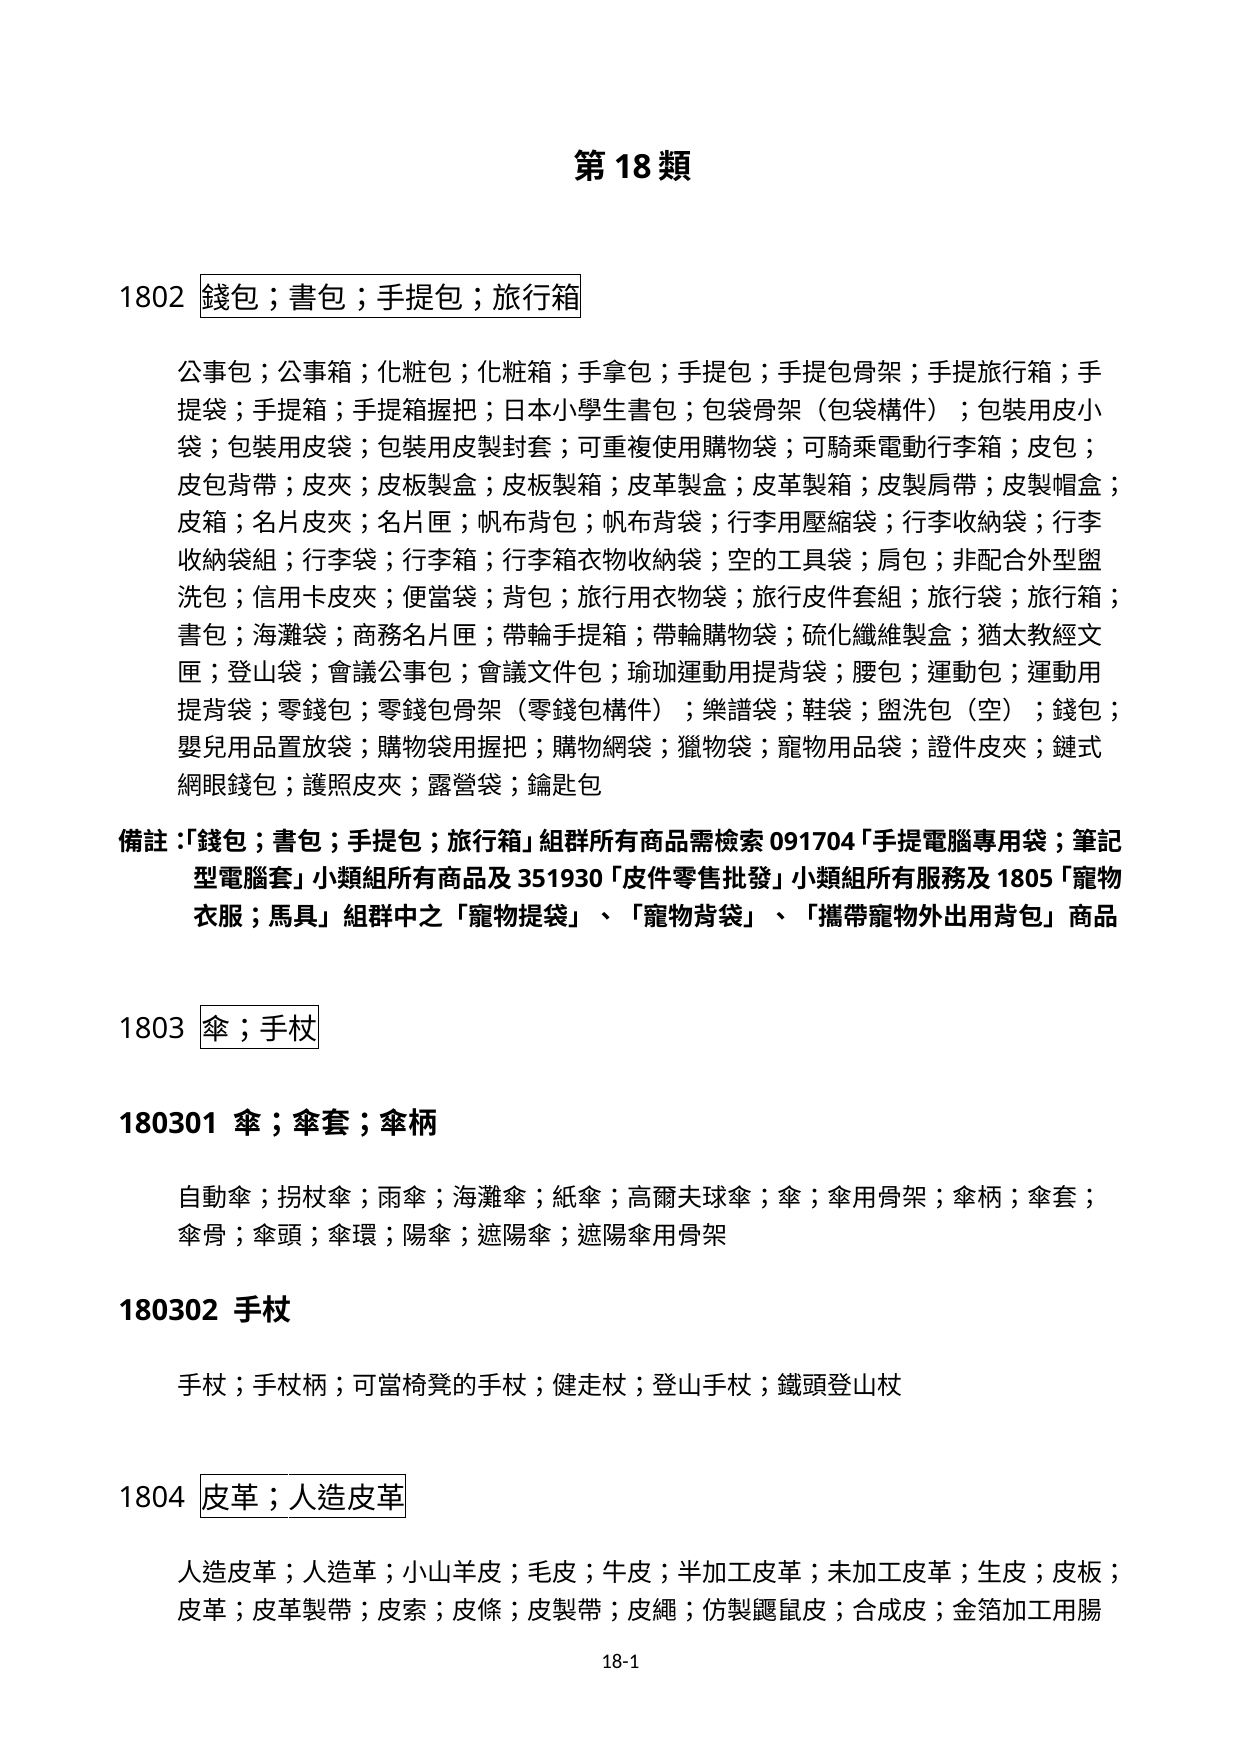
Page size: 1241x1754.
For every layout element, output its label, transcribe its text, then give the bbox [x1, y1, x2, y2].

text 180302 手杖 [118, 1271, 1122, 1346]
text 手杖；手杖柄；可當椅凳的手杖；健走杖；登山手杖；鐵頭登山杖 [177, 1364, 1122, 1402]
text 備註：「錢包；書包；手提包；旅行箱」組群所有商品需檢索091704「手提電腦專用袋；筆記型電腦套」小類組所有商品及351930「皮件零售批發」小類組所有服務及1805「寵物衣服；馬具」組群中之「寵物提袋」、「寵物背袋」、「攜帶寵物外出用背包」商品 [118, 821, 1122, 933]
text 公事包；公事箱；化粧包；化粧箱；手拿包；手提包；手提包骨架；手提旅行箱；手提袋；手提箱；手提箱握把；日本小學生書包；包袋骨架（包袋構件）；包裝用皮小袋；包裝用皮袋；包裝用皮製封套；可重複使用購物袋；可騎乘電動行李箱；皮包；皮包背帶；皮夾；皮板製盒；皮板製箱；皮革製盒；皮革製箱；皮製肩帶；皮製帽盒；皮箱；名片皮夾；名片匣；帆布背包；帆布背袋；行李用壓縮袋；行李收納袋；行李收納袋組；行李袋；行李箱；行李箱衣物收納袋；空的工具袋；肩包；非配合外型盥洗包；信用卡皮夾；便當袋；背包；旅行用衣物袋；旅行皮件套組；旅行袋；旅行箱；書包；海灘袋；商務名片匣；帶輪手提箱；帶輪購物袋；硫化纖維製盒；猶太教經文匣；登山袋；會議公事包；會議文件包；瑜珈運動用提背袋；腰包；運動包；運動用提背袋；零錢包；零錢包骨架（零錢包構件）；樂譜袋；鞋袋；盥洗包（空）；錢包；嬰兒用品置放袋；購物袋用握把；購物網袋；獵物袋；寵物用品袋；證件皮夾；鏈式網眼錢包；護照皮夾；露營袋；鑰匙包 [177, 352, 1122, 802]
text 第18類 [143, 127, 1122, 202]
text 1803 傘；手杖 [118, 989, 1122, 1064]
text 人造皮革；人造革；小山羊皮；毛皮；牛皮；半加工皮革；未加工皮革；生皮；皮板；皮革；皮革製帶；皮索；皮條；皮製帶；皮繩；仿製鼴鼠皮；合成皮；金箔加工用腸衣；非清潔用麂皮；背皮；純素皮革；動物皮；菌絲體基人造皮革；貂皮；塑膠皮；漆皮；鞣製皮革；獸皮 [177, 1552, 1122, 1627]
text 180301 傘；傘套；傘柄 [118, 1083, 1122, 1158]
text 1802 錢包；書包；手提包；旅行箱 [118, 258, 1122, 333]
text 自動傘；拐杖傘；雨傘；海灘傘；紙傘；高爾夫球傘；傘；傘用骨架；傘柄；傘套；傘骨；傘頭；傘環；陽傘；遮陽傘；遮陽傘用骨架 [177, 1177, 1122, 1252]
text 1804 皮革；人造皮革 [118, 1458, 1122, 1533]
